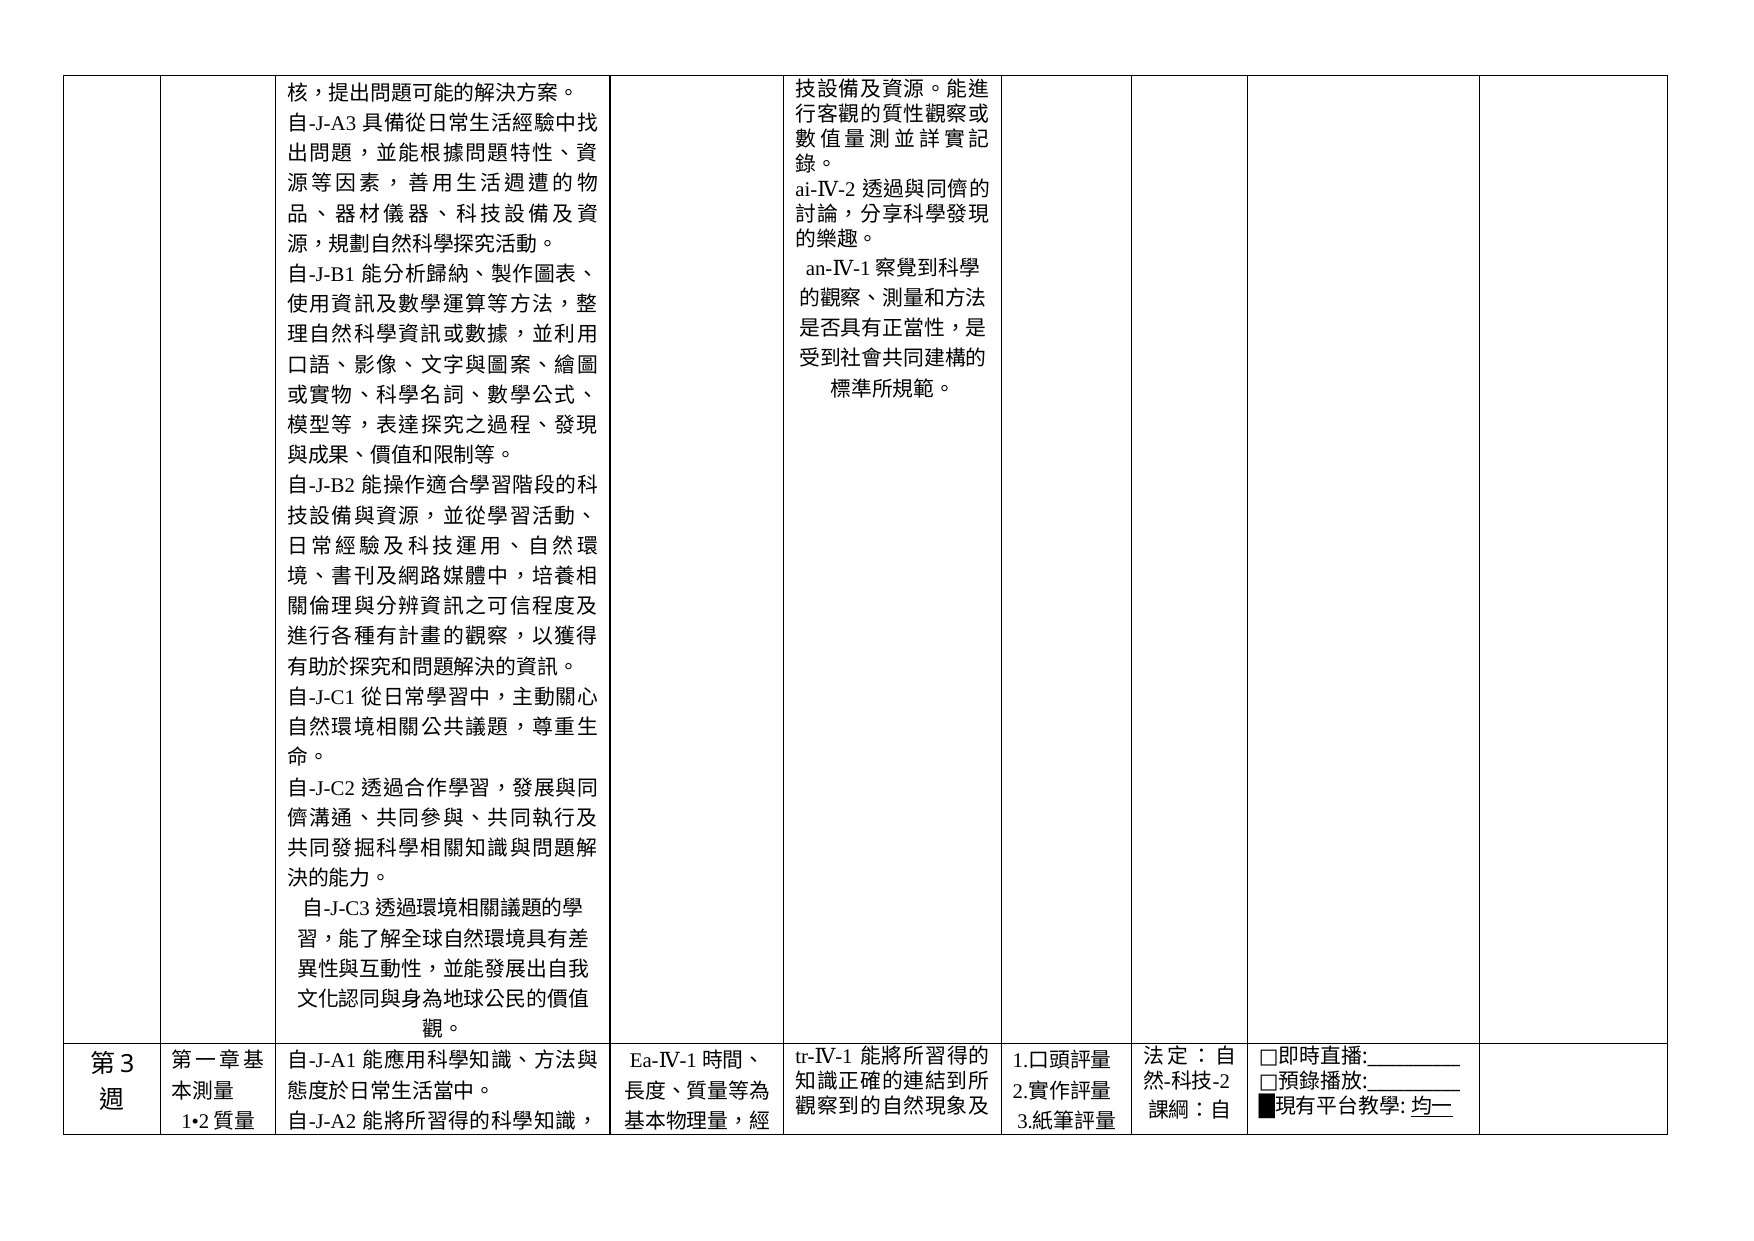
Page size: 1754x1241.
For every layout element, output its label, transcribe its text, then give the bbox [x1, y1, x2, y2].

table_cell [1480, 1044, 1667, 1134]
table_cell 第一章基本測量 1•2質量 [161, 1044, 275, 1134]
table_cell [1132, 76, 1247, 1043]
table_cell □即時直播:__________ □預錄播放:__________ █現有平台教學: 均一 [1248, 1044, 1479, 1134]
table_cell 自-J-A1 能應用科學知識、方法與態度於日常生活當中。 自-J-A2 能將所習得的科學知識， [276, 1044, 609, 1134]
table_cell tr-Ⅳ-1 能將所習得的知識正確的連結到所觀察到的自然現象及 [784, 1044, 1001, 1134]
table_cell 法定：自然-科技-2 課綱：自 [1132, 1044, 1247, 1134]
table_cell 核，提出問題可能的解決方案。 自-J-A3 具備從日常生活經驗中找出問題，並能根據問題特性、資源等因素，善用生活週遭的物品、器材儀器、科技設備及資源，規劃自然科學探究活動。 自-J-B1 能分析歸納、製作圖表、使用資訊及數學運算等方法，整理自然科學資訊或數據，並利用口語、影像、文字與圖案、繪圖或實物、科學名詞、數學公式、模型等，表達探究之過程、發現與成果、價值和限制等。 自-J-B2 能操作適合學習階段的科技設備與資源，並從學習活動、日常經驗及科技運用、自然環境、書刊及網路媒體中，培養相關倫理與分辨資訊之可信程度及進行各種有計畫的觀察，以獲得有助於探究和問題解決的資訊。 自-J-C1 從日常學習中，主動關心自然環境相關公共議題，尊重生命。 自-J-C2 透過合作學習，發展與同儕溝通、共同參與、共同執行及共同發掘科學相關知識與問題解決的能力。 自-J-C3 透過環境相關議題的學習，能了解全球自然環境具有差異性與互動性，並能發展出自我文化認同與身為地球公民的價值觀。 [276, 76, 609, 1043]
table_cell 1.口頭評量 2.實作評量 3.紙筆評量 [1002, 1044, 1131, 1134]
table_cell 第3週 [64, 1044, 160, 1134]
table_cell [611, 76, 783, 1043]
table_cell [1480, 76, 1667, 1043]
table_cell [161, 76, 275, 1043]
table_cell [1002, 76, 1131, 1043]
table_cell [1248, 76, 1479, 1043]
table_cell Ea-Ⅳ-1 時間、長度、質量等為基本物理量，經 [611, 1044, 783, 1134]
table_cell [64, 76, 160, 1043]
table_cell 技設備及資源。能進行客觀的質性觀察或數值量測並詳實記錄。 ai-Ⅳ-2 透過與同儕的討論，分享科學發現的樂趣。 an-Ⅳ-1 察覺到科學的觀察、測量和方法是否具有正當性，是受到社會共同建構的標準所規範。 [784, 76, 1001, 1043]
